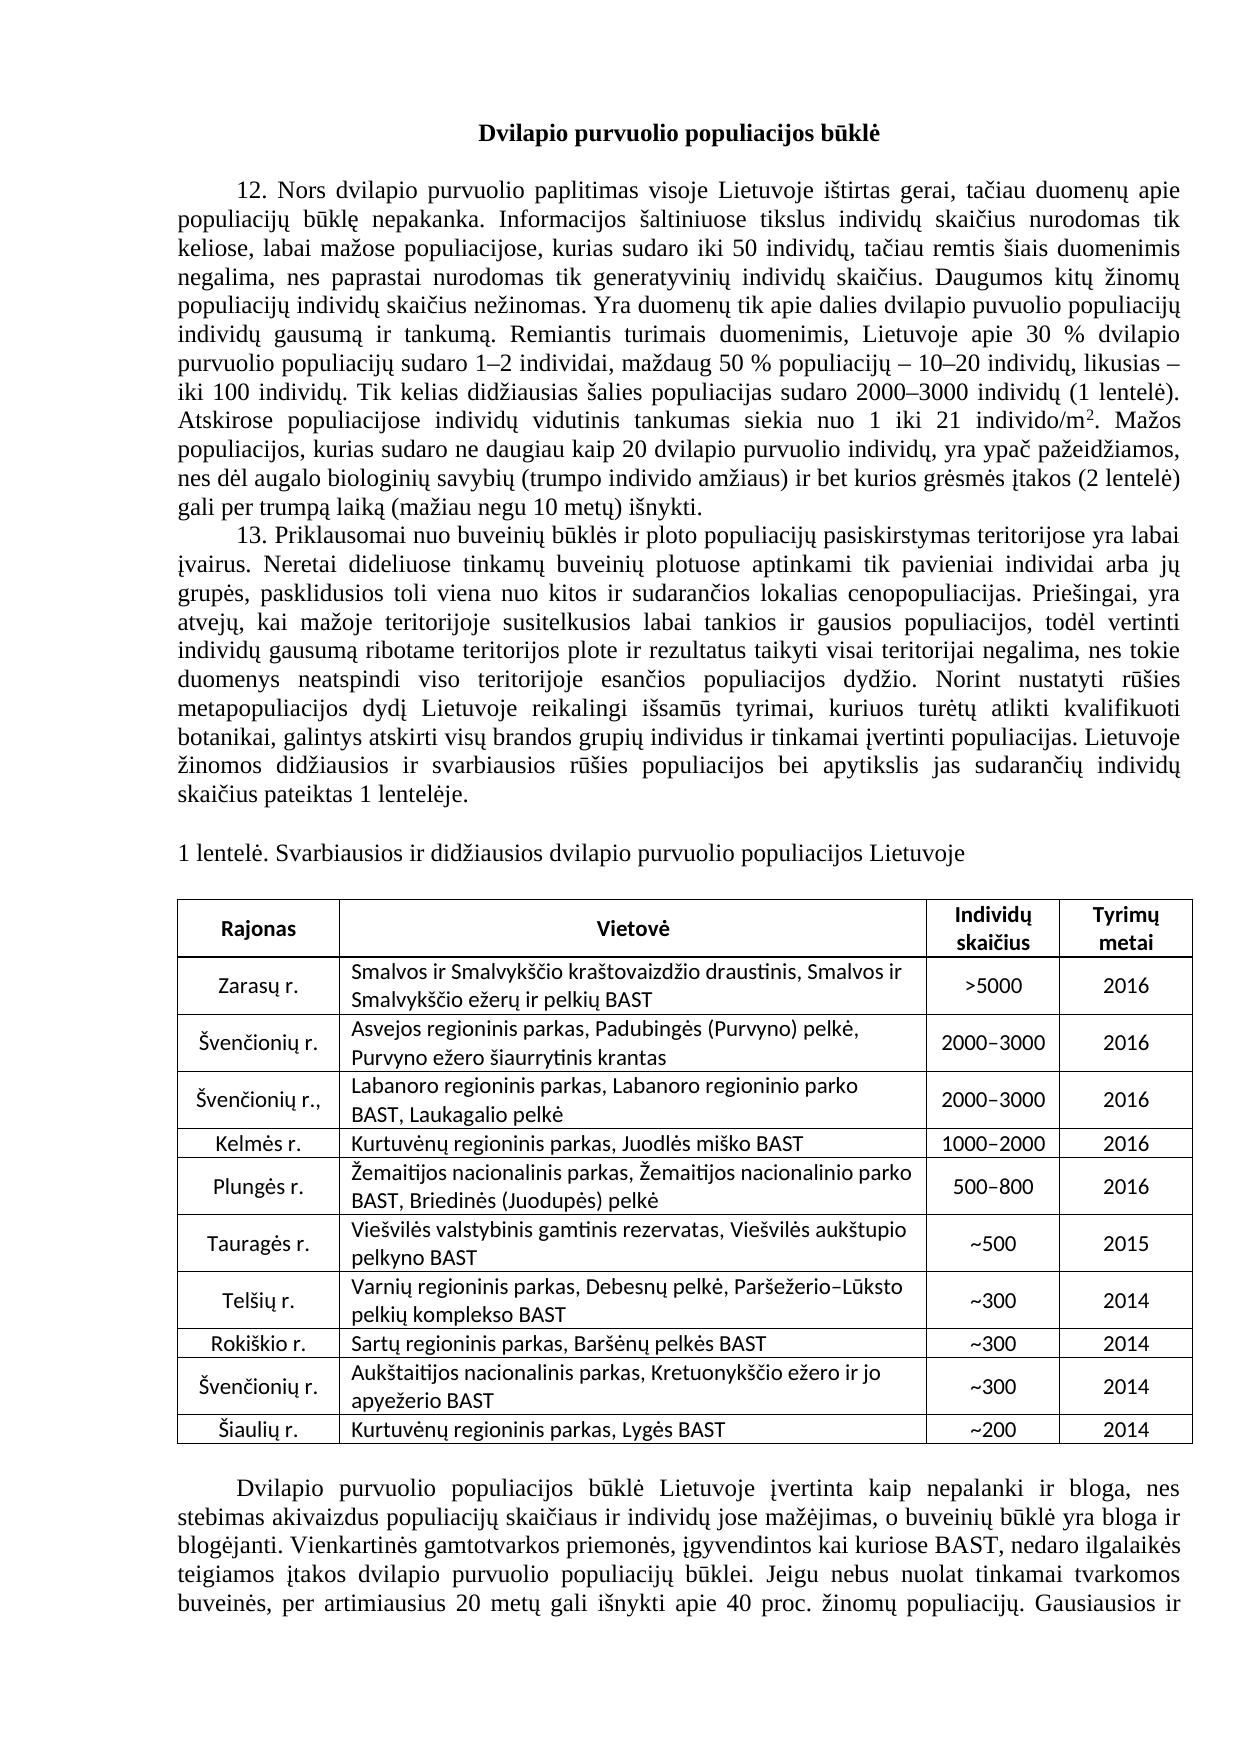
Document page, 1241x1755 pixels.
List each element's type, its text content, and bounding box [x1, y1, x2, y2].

table_cell Sartų regioninis parkas, Baršėnų pelkės BAST [340, 1329, 926, 1357]
table_cell 2014 [1060, 1272, 1192, 1328]
table_cell Asvejos regioninis parkas, Padubingės (Purvyno) pelkė, Purvyno ežero šiaurrytinis krantas [340, 1015, 926, 1071]
table_cell Švenčionių r. [178, 1358, 339, 1414]
table_header Vietovė [340, 900, 926, 956]
table_cell Aukštaitijos nacionalinis parkas, Kretuonykščio ežero ir jo apyežerio BAST [340, 1358, 926, 1414]
table_cell 500–800 [927, 1158, 1059, 1214]
table_cell ~300 [927, 1272, 1059, 1328]
table_header Rajonas [178, 900, 339, 956]
table_cell 2015 [1060, 1215, 1192, 1271]
table_cell >5000 [927, 958, 1059, 1013]
table_cell Žemaitijos nacionalinis parkas, Žemaitijos nacionalinio parko BAST, Briedinės (Juodupės) pelkė [340, 1158, 926, 1214]
table_cell Smalvos ir Smalvykščio kraštovaizdžio draustinis, Smalvos ir Smalvykščio ežerų ir pelkių BAST [340, 958, 926, 1013]
table_cell Švenčionių r., [178, 1072, 339, 1128]
table_cell ~300 [927, 1358, 1059, 1414]
text Dvilapio purvuolio populiacijos būklė Lietuvoje įvertinta kaip nepalanki ir bloga, nes stebimas akivaizdus populiacijų skaičiaus ir individų jose mažėjimas, o buveinių būklė yra bloga ir blogėjanti. Vienkartinės gamtotvarkos priemonės, įgyvendintos kai kuriose BAST, nedaro ilgalaikės teigiamos įtakos dvilapio purvuolio populiacijų būklei. Jeigu nebus nuolat tinkamai tvarkomos buveinės, per artimiausius 20 metų gali išnykti apie 40 proc. žinomų populiacijų. Gausiausios ir [177, 1473, 1181, 1617]
table_cell 2016 [1060, 1072, 1192, 1128]
table_cell Varnių regioninis parkas, Debesnų pelkė, Paršežerio–Lūksto pelkių komplekso BAST [340, 1272, 926, 1328]
table_cell 2000–3000 [927, 1015, 1059, 1071]
table_cell Šiaulių r. [178, 1415, 339, 1443]
table_header Tyrimų metai [1060, 900, 1192, 956]
table_cell 2016 [1060, 958, 1192, 1013]
text 13. Priklausomai nuo buveinių būklės ir ploto populiacijų pasiskirstymas teritorijose yra labai įvairus. Neretai dideliuose tinkamų buveinių plotuose aptinkami tik pavieniai individai arba jų grupės, pasklidusios toli viena nuo kitos ir sudarančios lokalias cenopopuliacijas. Priešingai, yra atvejų, kai mažoje teritorijoje susitelkusios labai tankios ir gausios populiacijos, todėl vertinti individų gausumą ribotame teritorijos plote ir rezultatus taikyti visai teritorijai negalima, nes tokie duomenys neatspindi viso teritorijoje esančios populiacijos dydžio. Norint nustatyti rūšies metapopuliacijos dydį Lietuvoje reikalingi išsamūs tyrimai, kuriuos turėtų atlikti kvalifikuoti botanikai, galintys atskirti visų brandos grupių individus ir tinkamai įvertinti populiacijas. Lietuvoje žinomos didžiausios ir svarbiausios rūšies populiacijos bei apytikslis jas sudarančių individų skaičius pateiktas 1 lentelėje. [177, 521, 1181, 808]
table_cell Viešvilės valstybinis gamtinis rezervatas, Viešvilės aukštupio pelkyno BAST [340, 1215, 926, 1271]
text Dvilapio purvuolio populiacijos būklė [177, 118, 1181, 147]
table_cell Tauragės r. [178, 1215, 339, 1271]
table_cell Rokiškio r. [178, 1329, 339, 1357]
table_cell Zarasų r. [178, 958, 339, 1013]
table_cell 2016 [1060, 1129, 1192, 1157]
table_cell Plungės r. [178, 1158, 339, 1214]
table_cell ~200 [927, 1415, 1059, 1443]
text 12. Nors dvilapio purvuolio paplitimas visoje Lietuvoje ištirtas gerai, tačiau duomenų apie populiacijų būklę nepakanka. Informacijos šaltiniuose tikslus individų skaičius nurodomas tik keliose, labai mažose populiacijose, kurias sudaro iki 50 individų, tačiau remtis šiais duomenimis negalima, nes paprastai nurodomas tik generatyvinių individų skaičius. Daugumos kitų žinomų populiacijų individų skaičius nežinomas. Yra duomenų tik apie dalies dvilapio puvuolio populiacijų individų gausumą ir tankumą. Remiantis turimais duomenimis, Lietuvoje apie 30 % dvilapio purvuolio populiacijų sudaro 1–2 individai, maždaug 50 % populiacijų – 10–20 individų, likusias – iki 100 individų. Tik kelias didžiausias šalies populiacijas sudaro 2000–3000 individų (1 lentelė). Atskirose populiacijose individų vidutinis tankumas siekia nuo 1 iki 21 individo/m2. Mažos populiacijos, kurias sudaro ne daugiau kaip 20 dvilapio purvuolio individų, yra ypač pažeidžiamos, nes dėl augalo biologinių savybių (trumpo individo amžiaus) ir bet kurios grėsmės įtakos (2 lentelė) gali per trumpą laiką (mažiau negu 10 metų) išnykti. [177, 176, 1181, 521]
table_cell Kelmės r. [178, 1129, 339, 1157]
table_cell ~500 [927, 1215, 1059, 1271]
table_cell Labanoro regioninis parkas, Labanoro regioninio parko BAST, Laukagalio pelkė [340, 1072, 926, 1128]
table_header Individų skaičius [927, 900, 1059, 956]
table_cell 2014 [1060, 1415, 1192, 1443]
table_cell ~300 [927, 1329, 1059, 1357]
table_cell 2016 [1060, 1158, 1192, 1214]
table_cell 2014 [1060, 1358, 1192, 1414]
table_cell Kurtuvėnų regioninis parkas, Juodlės miško BAST [340, 1129, 926, 1157]
table_cell 2014 [1060, 1329, 1192, 1357]
table_cell Kurtuvėnų regioninis parkas, Lygės BAST [340, 1415, 926, 1443]
text 1 lentelė. Svarbiausios ir didžiausios dvilapio purvuolio populiacijos Lietuvoje [177, 838, 1181, 867]
table_cell Švenčionių r. [178, 1015, 339, 1071]
table_cell 2016 [1060, 1015, 1192, 1071]
table_cell 2000–3000 [927, 1072, 1059, 1128]
table_cell 1000–2000 [927, 1129, 1059, 1157]
table_cell Telšių r. [178, 1272, 339, 1328]
